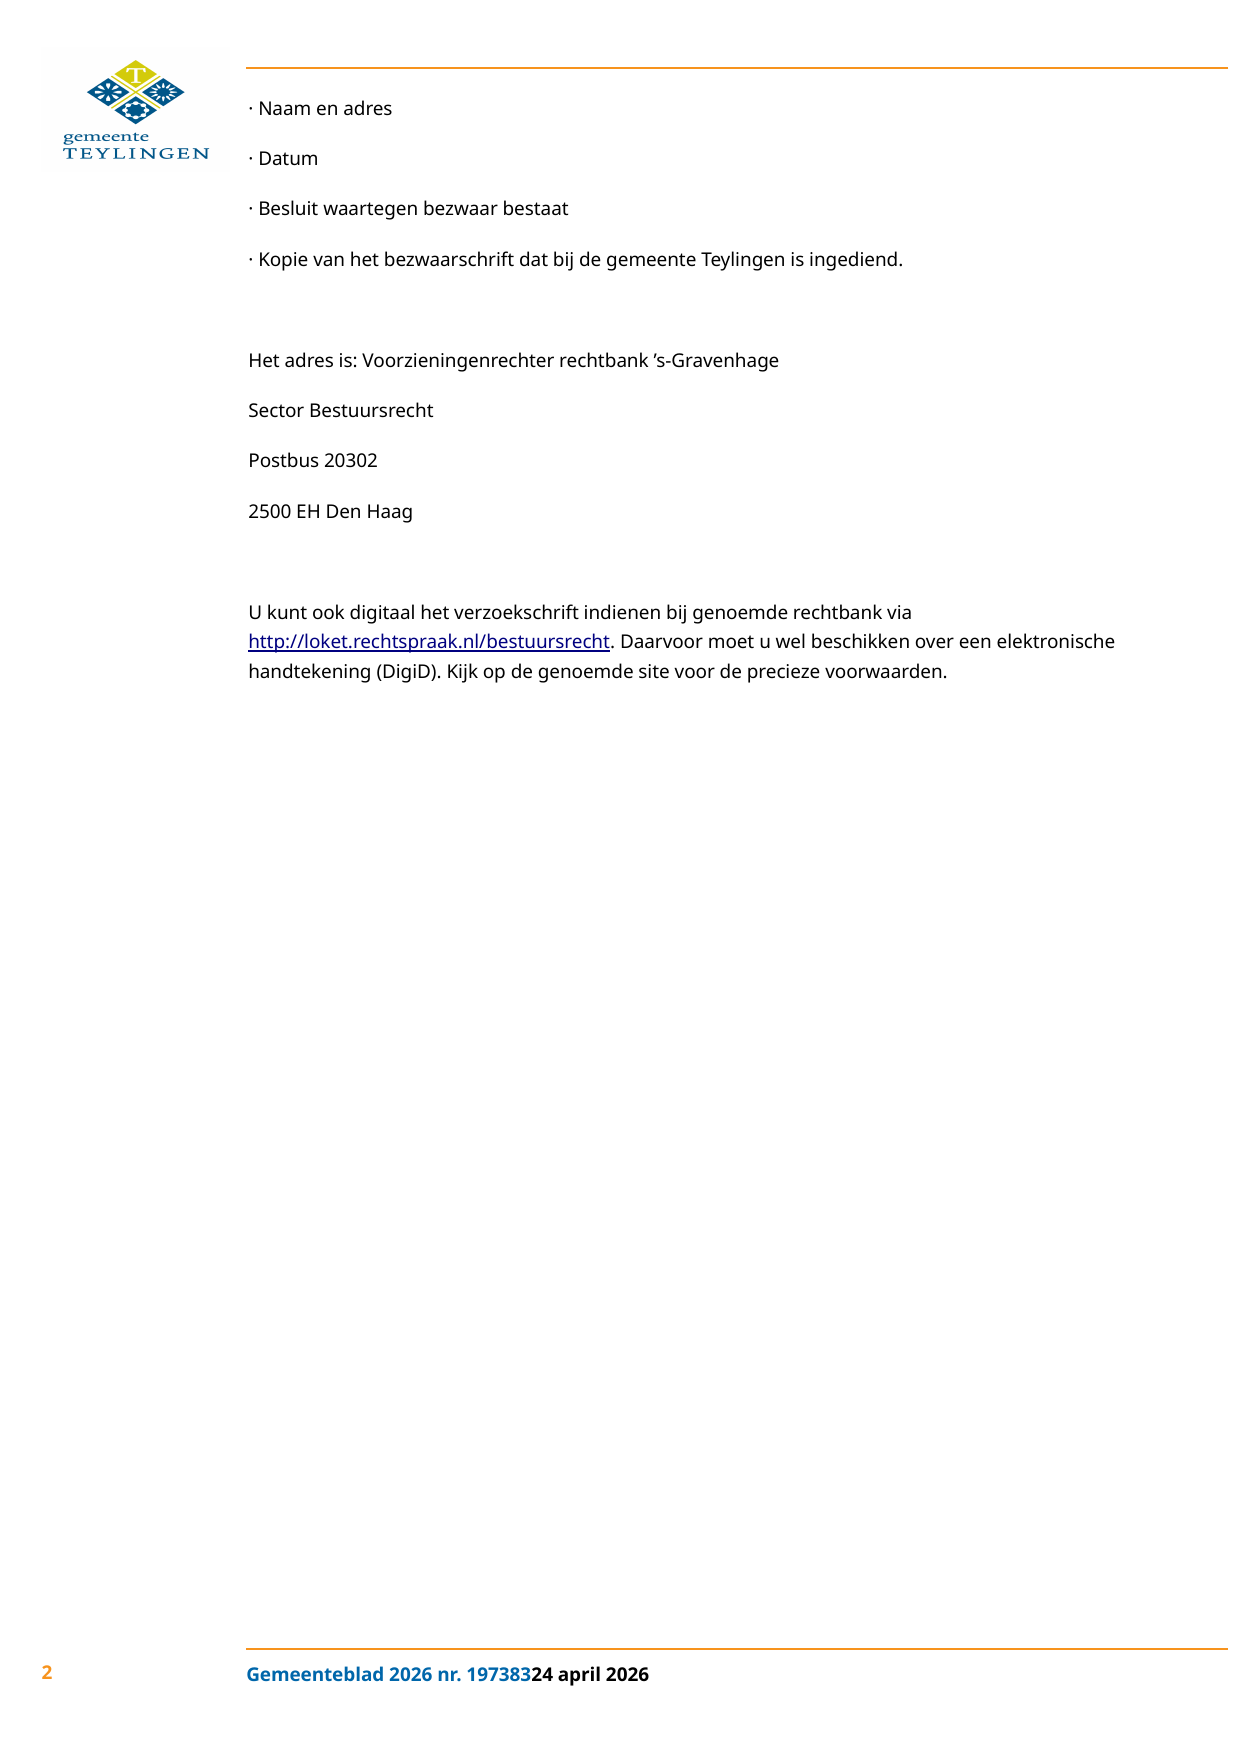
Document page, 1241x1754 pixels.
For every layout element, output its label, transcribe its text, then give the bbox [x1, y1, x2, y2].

text · Besluit waartegen bezwaar bestaat [248, 196, 1152, 221]
text Sector Bestuursrecht [248, 397, 1152, 423]
text · Kopie van het bezwaarschrift dat bij de gemeente Teylingen is ingediend. [248, 246, 1152, 272]
text Het adres is: Voorzieningenrechter rechtbank ’s-Gravenhage [248, 347, 1152, 373]
picture [41, 47, 231, 172]
text · Datum [248, 145, 1152, 171]
text Postbus 20302 [248, 448, 1152, 473]
text · Naam en adres [248, 95, 1152, 121]
text U kunt ook digitaal het verzoekschrift indienen bij genoemde rechtbank via http://loket.rechtspraak.nl/bestuursrecht. Daarvoor moet u wel beschikken over een elektronische handtekening (DigiD). Kijk op de genoemde site voor de precieze voorwaarden. [248, 599, 1152, 684]
text 2500 EH Den Haag [248, 498, 1152, 524]
